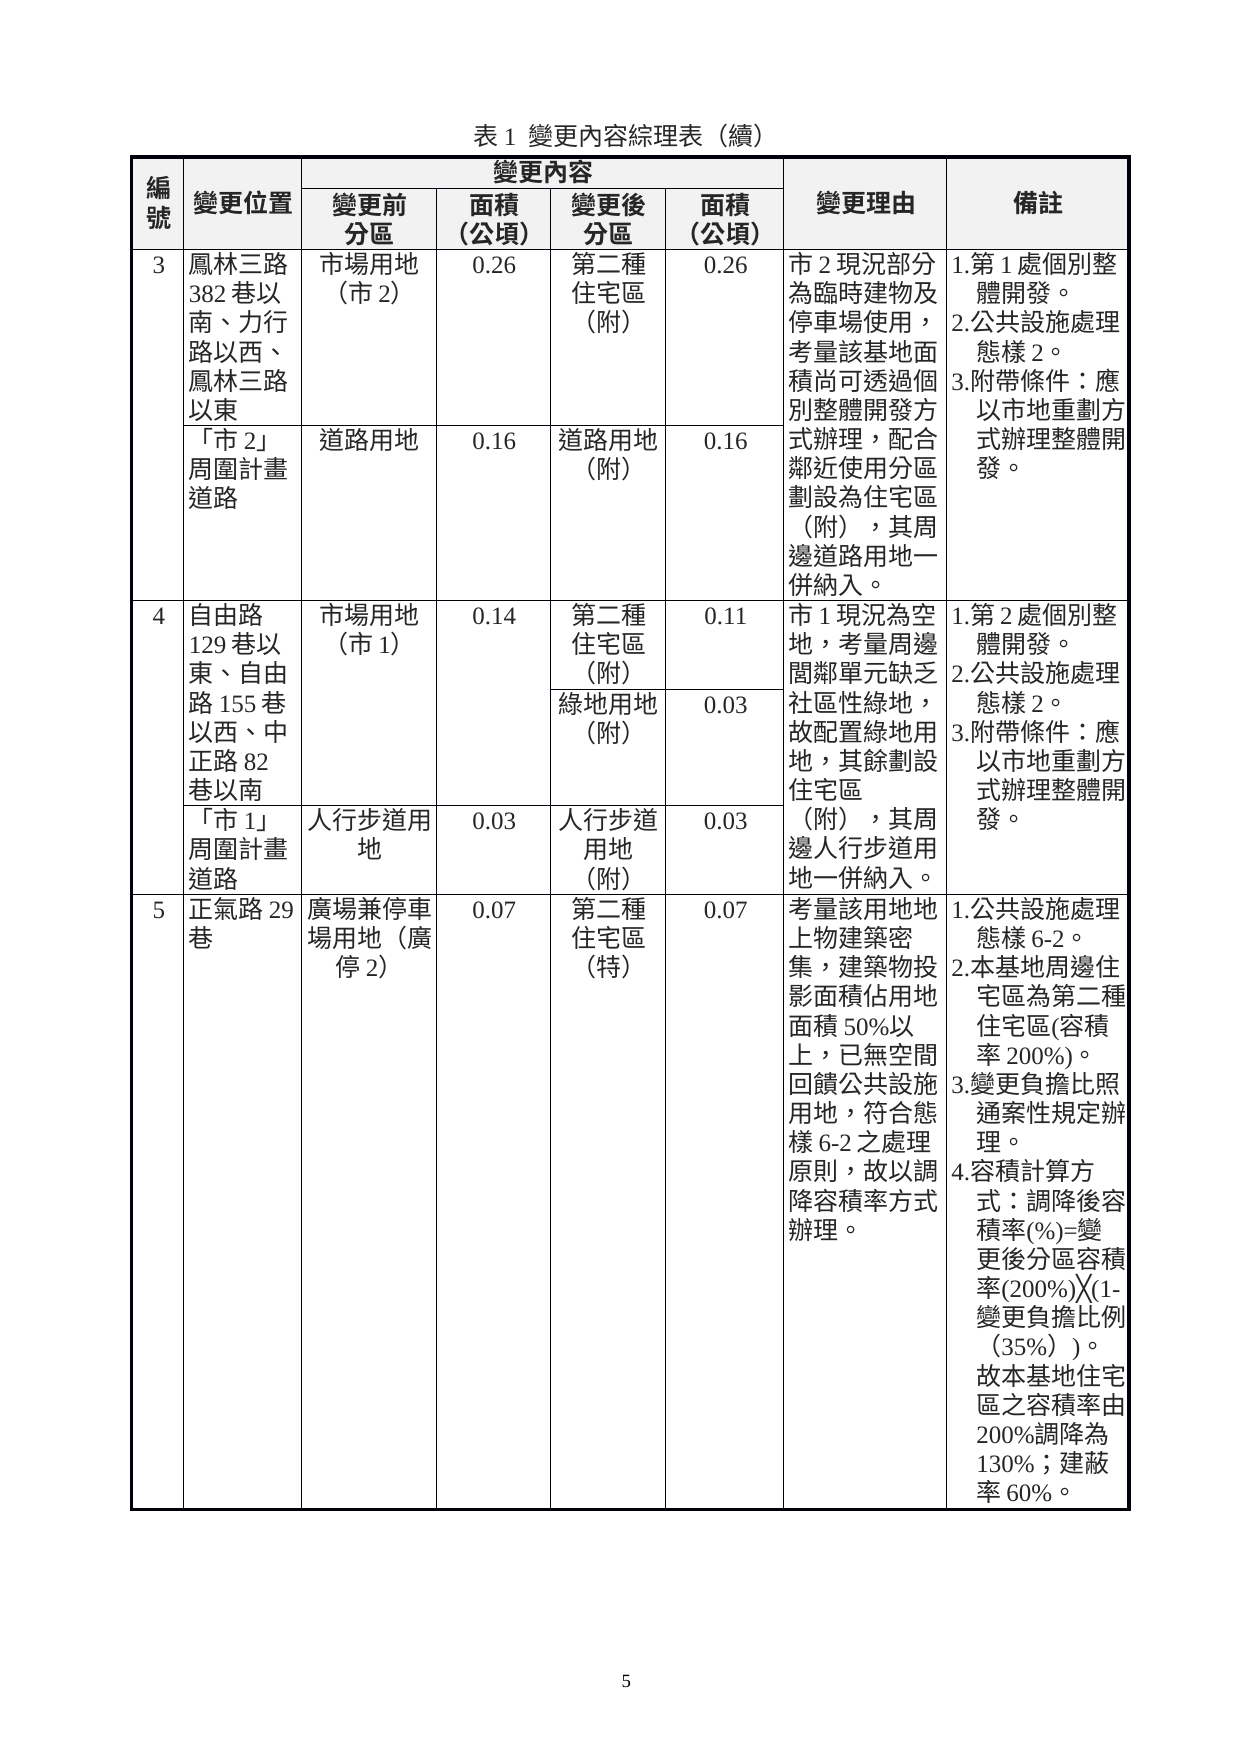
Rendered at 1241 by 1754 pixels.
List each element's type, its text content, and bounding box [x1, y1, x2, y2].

table_cell 人行步道用地（附） [551, 806, 665, 894]
table_header 變更內容 [302, 159, 783, 188]
table_cell 第二種 住宅區（特） [551, 895, 665, 1507]
table_cell 自由路129巷以東、自由路155巷以西、中正路82巷以南 [184, 601, 301, 805]
table_cell 鳳林三路382巷以南、力行路以西、鳳林三路以東 [184, 250, 301, 425]
table_cell 變更後 分區 [551, 189, 665, 249]
table_cell 1.第2處個別整體開發。 2.公共設施處理態樣2。 3.附帶條件：應以市地重劃方式辦理整體開發。 [947, 601, 1127, 894]
table_cell 3 [133, 250, 183, 600]
table_cell 考量該用地地上物建築密集，建築物投影面積佔用地面積50%以上，已無空間回饋公共設施用地，符合態樣6-2之處理原則，故以調降容積率方式辦理。 [784, 895, 946, 1507]
table_cell 0.26 [666, 250, 783, 425]
table_cell 0.14 [437, 601, 550, 805]
table_cell 0.03 [437, 806, 550, 894]
table_cell 0.03 [666, 806, 783, 894]
table_cell 0.26 [437, 250, 550, 425]
table_cell 道路用地（附） [551, 426, 665, 600]
table_cell 道路用地 [302, 426, 436, 600]
table_cell 面積 （公頃） [437, 189, 550, 249]
table_cell 面積 （公頃） [666, 189, 783, 249]
table_cell 市場用地（市1） [302, 601, 436, 805]
table_cell 市場用地（市2） [302, 250, 436, 425]
table_cell 1.第1處個別整體開發。 2.公共設施處理態樣2。 3.附帶條件：應以市地重劃方式辦理整體開發。 [947, 250, 1127, 600]
table_cell 0.03 [666, 690, 783, 805]
table_cell 0.16 [666, 426, 783, 600]
text 表1 變更內容綜理表（續） [136, 124, 1116, 151]
table_cell 市2現況部分為臨時建物及停車場使用，考量該基地面積尚可透過個別整體開發方式辦理，配合鄰近使用分區劃設為住宅區（附），其周邊道路用地一併納入。 [784, 250, 946, 600]
table_cell 「市2」周圍計畫道路 [184, 426, 301, 600]
table_cell 第二種 住宅區（附） [551, 250, 665, 425]
table_cell 5 [133, 895, 183, 1507]
table_cell 廣場兼停車場用地（廣停2） [302, 895, 436, 1507]
table_header 編號 [133, 159, 183, 249]
table_cell 正氣路29巷 [184, 895, 301, 1507]
table_cell 0.07 [437, 895, 550, 1507]
table_cell 第二種 住宅區（附） [551, 601, 665, 689]
table_cell 0.11 [666, 601, 783, 689]
table_cell 「市1」周圍計畫道路 [184, 806, 301, 894]
table_cell 市1現況為空地，考量周邊閭鄰單元缺乏社區性綠地，故配置綠地用地，其餘劃設住宅區（附），其周邊人行步道用地一併納入。 [784, 601, 946, 894]
table_cell 0.16 [437, 426, 550, 600]
table_cell 變更前 分區 [302, 189, 436, 249]
table_header 變更理由 [784, 159, 946, 249]
table_cell 人行步道用地 [302, 806, 436, 894]
table_cell 1.公共設施處理態樣6-2。 2.本基地周邊住宅區為第二種住宅區(容積率200%)。 3.變更負擔比照通案性規定辦理。 4.容積計算方式：調降後容積率(%)=變更後分區容積率(200%)╳(1-變更負擔比例（35%）)。故本基地住宅區之容積率由200%調降為130%；建蔽率60%。 [947, 895, 1127, 1507]
table_cell 4 [133, 601, 183, 894]
table_cell 0.07 [666, 895, 783, 1507]
table_header 變更位置 [184, 159, 301, 249]
table_header 備註 [947, 159, 1127, 249]
table_cell 綠地用地（附） [551, 690, 665, 805]
